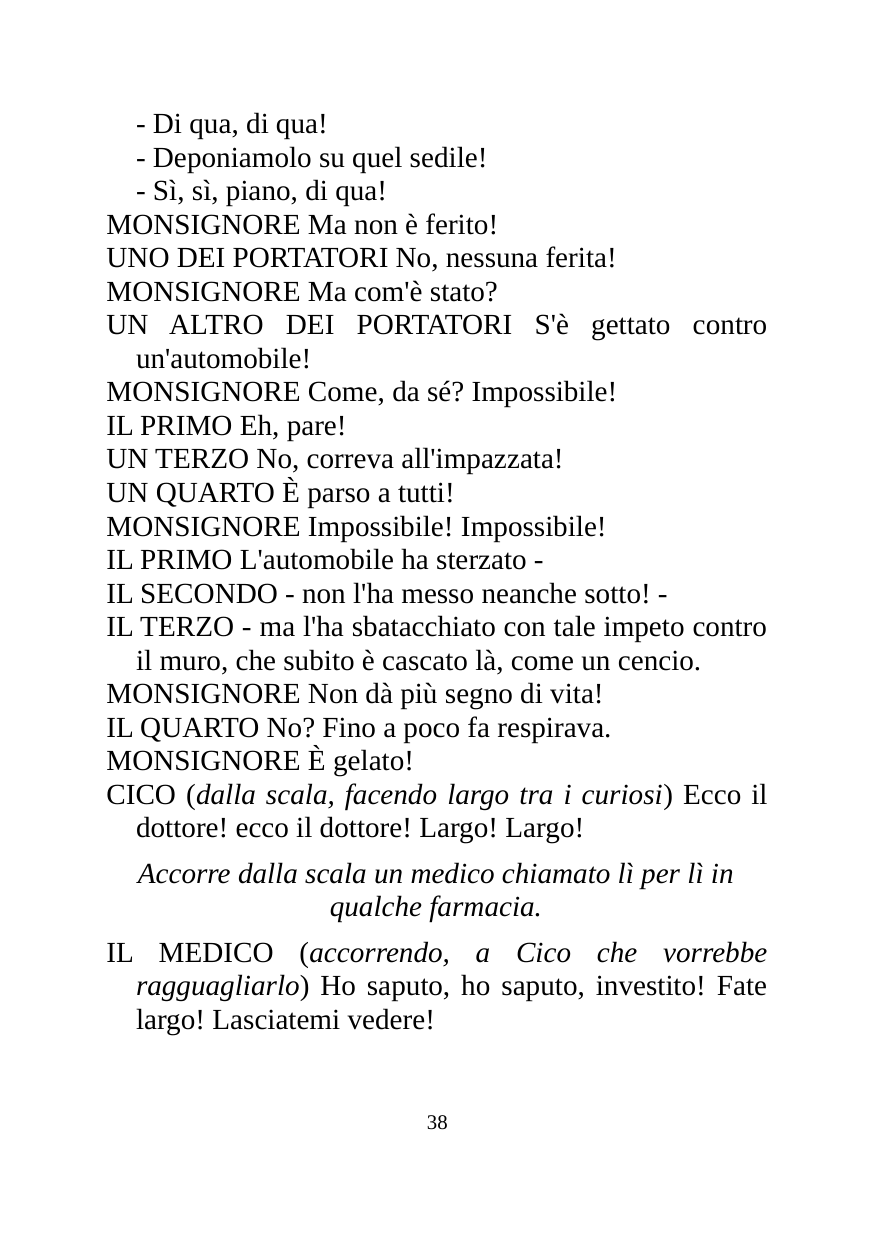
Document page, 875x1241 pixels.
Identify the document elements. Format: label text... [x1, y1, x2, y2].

text CICO (dalla scala, facendo largo tra i curiosi) Ecco il dottore! ecco il dottore! Largo! Largo! [106, 777, 768, 844]
text - Di qua, di qua! [136, 106, 768, 140]
text Accorre dalla scala un medico chiamato lì per lì in qualche farmacia. [106, 856, 768, 923]
text MONSIGNORE Non dà più segno di vita! [106, 676, 768, 710]
text UNO DEI PORTATORI No, nessuna ferita! [106, 240, 768, 274]
text MONSIGNORE Ma com'è stato? [106, 274, 768, 307]
text MONSIGNORE È gelato! [106, 743, 768, 777]
text IL MEDICO (accorrendo, a Cico che vorrebbe ragguagliarlo) Ho saputo, ho saputo, investito! Fate largo! Lasciatemi vedere! [106, 935, 768, 1035]
text IL QUARTO No? Fino a poco fa respirava. [106, 710, 768, 743]
text UN TERZO No, correva all'impazzata! [106, 442, 768, 475]
text - Sì, sì, piano, di qua! [136, 173, 768, 207]
text IL TERZO - ma l'ha sbatacchiato con tale impeto contro il muro, che subito è cascato là, come un cencio. [106, 609, 768, 676]
text IL PRIMO Eh, pare! [106, 408, 768, 442]
text IL PRIMO L'automobile ha sterzato - [106, 542, 768, 576]
text IL SECONDO - non l'ha messo neanche sotto! - [106, 576, 768, 609]
text UN ALTRO DEI PORTATORI S'è gettato contro un'automobile! [106, 307, 768, 374]
text - Deponiamolo su quel sedile! [136, 140, 768, 173]
text MONSIGNORE Impossibile! Impossibile! [106, 509, 768, 542]
text UN QUARTO È parso a tutti! [106, 475, 768, 509]
text MONSIGNORE Ma non è ferito! [106, 207, 768, 240]
text MONSIGNORE Come, da sé? Impossibile! [106, 374, 768, 408]
